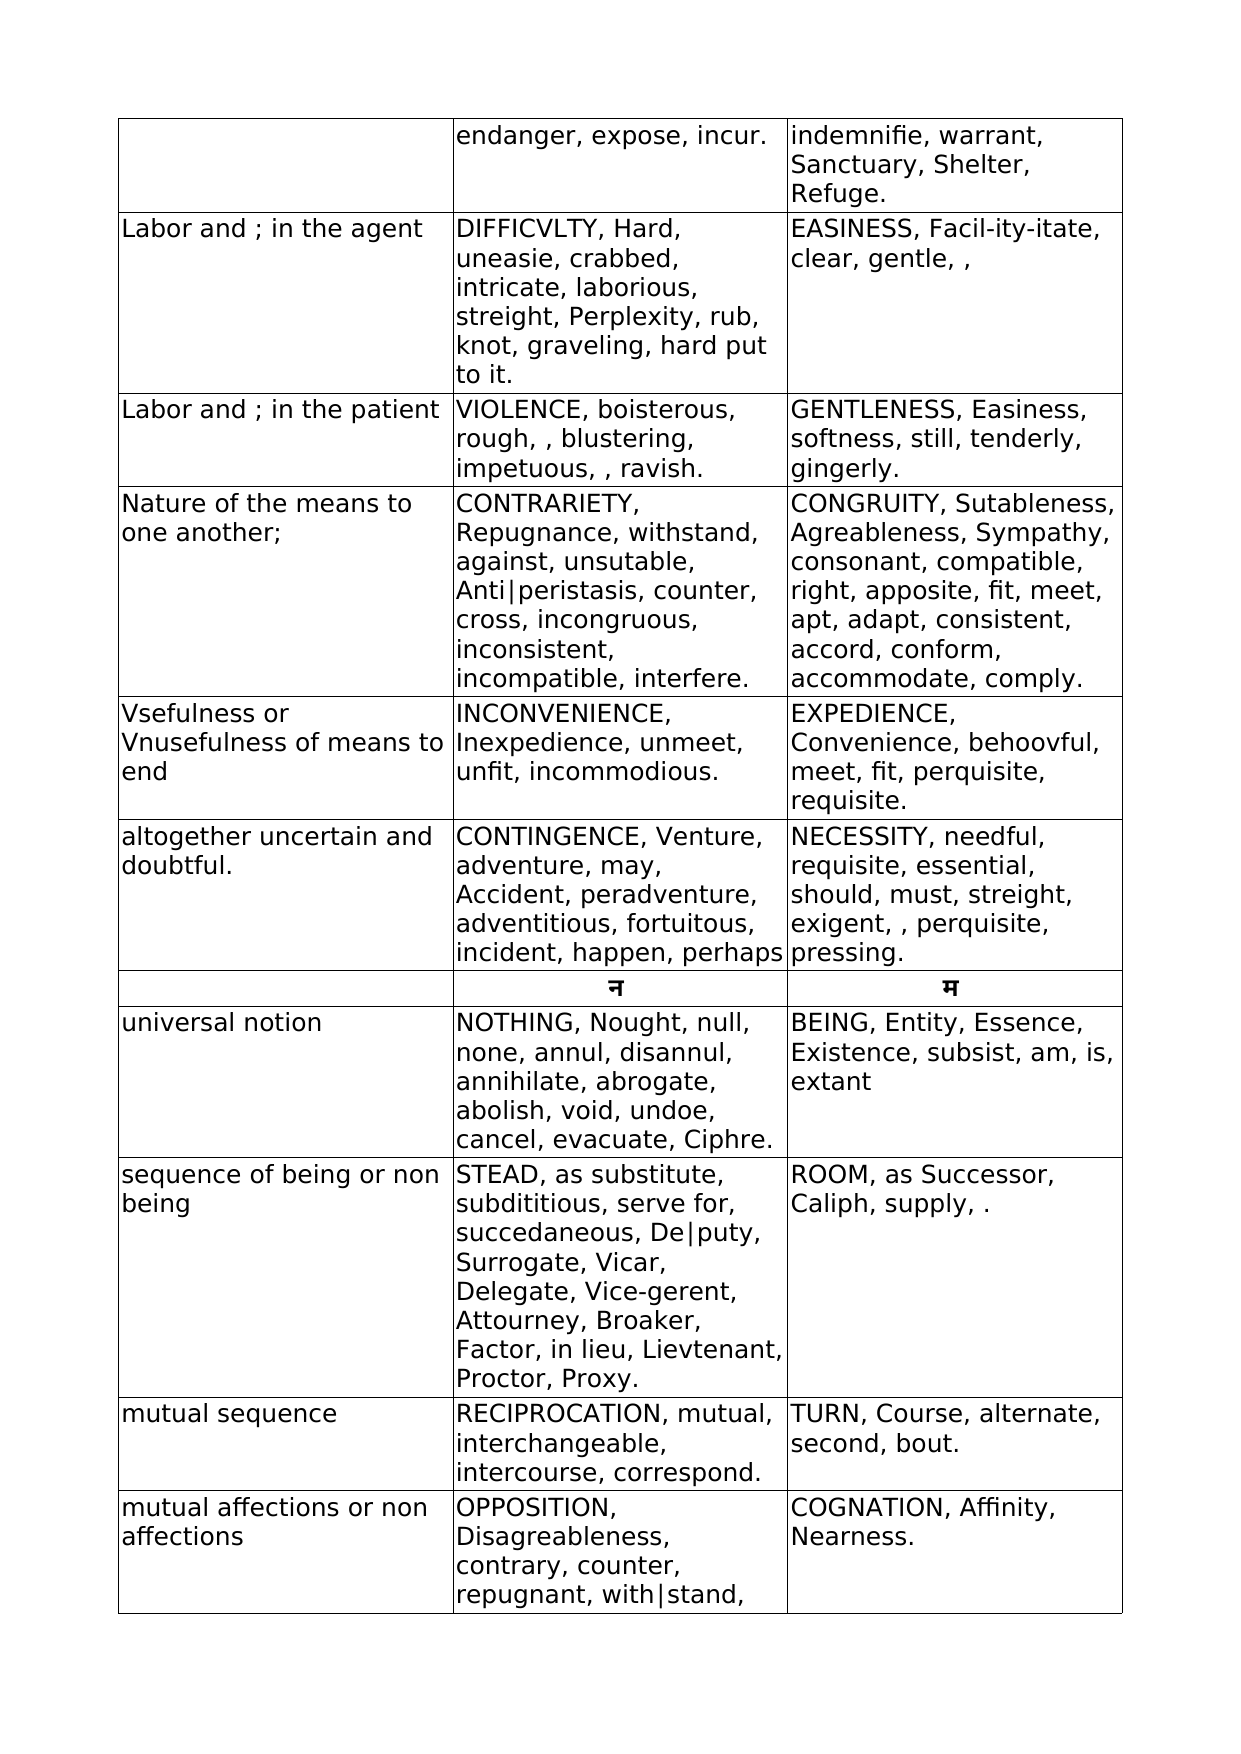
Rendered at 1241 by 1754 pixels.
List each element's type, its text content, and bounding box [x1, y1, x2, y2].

table_cell OPPOSITION, Disagreableness, contrary, counter, repugnant, with∣stand, [454, 1491, 787, 1613]
table_cell mutual sequence [119, 1398, 453, 1490]
table_cell VIOLENCE, boisterous, rough, , blustering, impetuous, , ravish. [454, 394, 787, 486]
table_cell universal notion [119, 1007, 453, 1157]
table_cell ROOM, as Successor, Caliph, supply, . [788, 1158, 1122, 1397]
table_cell म [788, 971, 1122, 1006]
table_cell न [454, 971, 787, 1006]
table_cell Nature of the means to one another; [119, 487, 453, 696]
table_cell BEING, Entity, Essence, Existence, subsist, am, is, extant [788, 1007, 1122, 1157]
table_cell Labor and ; in the agent [119, 213, 453, 392]
table_cell [119, 971, 453, 1006]
table_cell Labor and ; in the patient [119, 394, 453, 486]
table_cell CONTINGENCE, Venture, adventure, may, Accident, peradventure, adventitious, fortuitous, incident, happen, perhaps [454, 820, 787, 970]
table_cell indemnifie, warrant, Sanctuary, Shelter, Refuge. [788, 119, 1122, 212]
table_cell EXPEDIENCE, Convenience, behoovful, meet, fit, perquisite, requisite. [788, 697, 1122, 819]
table_cell STEAD, as substitute, subdititious, serve for, succedaneous, De∣puty, Surrogate, Vicar, Delegate, Vice-gerent, Attourney, Broaker, Factor, in lieu, Lievtenant, Proctor, Proxy. [454, 1158, 787, 1397]
table_cell DIFFICVLTY, Hard, uneasie, crabbed, intricate, laborious, streight, Perplexity, rub, knot, graveling, hard put to it. [454, 213, 787, 392]
table_cell CONGRUITY, Sutableness, Agreableness, Sympathy, consonant, compatible, right, apposite, fit, meet, apt, adapt, consistent, accord, conform, accommodate, comply. [788, 487, 1122, 696]
table_cell COGNATION, Affinity, Nearness. [788, 1491, 1122, 1613]
table_cell CONTRARIETY, Repugnance, withstand, against, unsutable, Anti∣peristasis, counter, cross, incongruous, inconsistent, incompatible, interfere. [454, 487, 787, 696]
table_cell TURN, Course, alternate, second, bout. [788, 1398, 1122, 1490]
table_cell mutual affections or non affections [119, 1491, 453, 1613]
table_cell sequence of being or non being [119, 1158, 453, 1397]
table_cell NOTHING, Nought, null, none, annul, disannul, annihilate, abrogate, abolish, void, undoe, cancel, evacuate, Ciphre. [454, 1007, 787, 1157]
table_cell GENTLENESS, Easiness, softness, still, tenderly, gingerly. [788, 394, 1122, 486]
table_cell altogether uncertain and doubtful. [119, 820, 453, 970]
table_cell RECIPROCATION, mutual, interchangeable, intercourse, correspond. [454, 1398, 787, 1490]
table_cell Vsefulness or Vnusefulness of means to end [119, 697, 453, 819]
table_cell EASINESS, Facil-ity-itate, clear, gentle, , [788, 213, 1122, 392]
table_cell endanger, expose, incur. [454, 119, 787, 212]
table_cell [119, 119, 453, 212]
table_cell NECESSITY, needful, requisite, essential, should, must, streight, exigent, , perquisite, pressing. [788, 820, 1122, 970]
table_cell INCONVENIENCE, Inexpedience, unmeet, unfit, incommodious. [454, 697, 787, 819]
